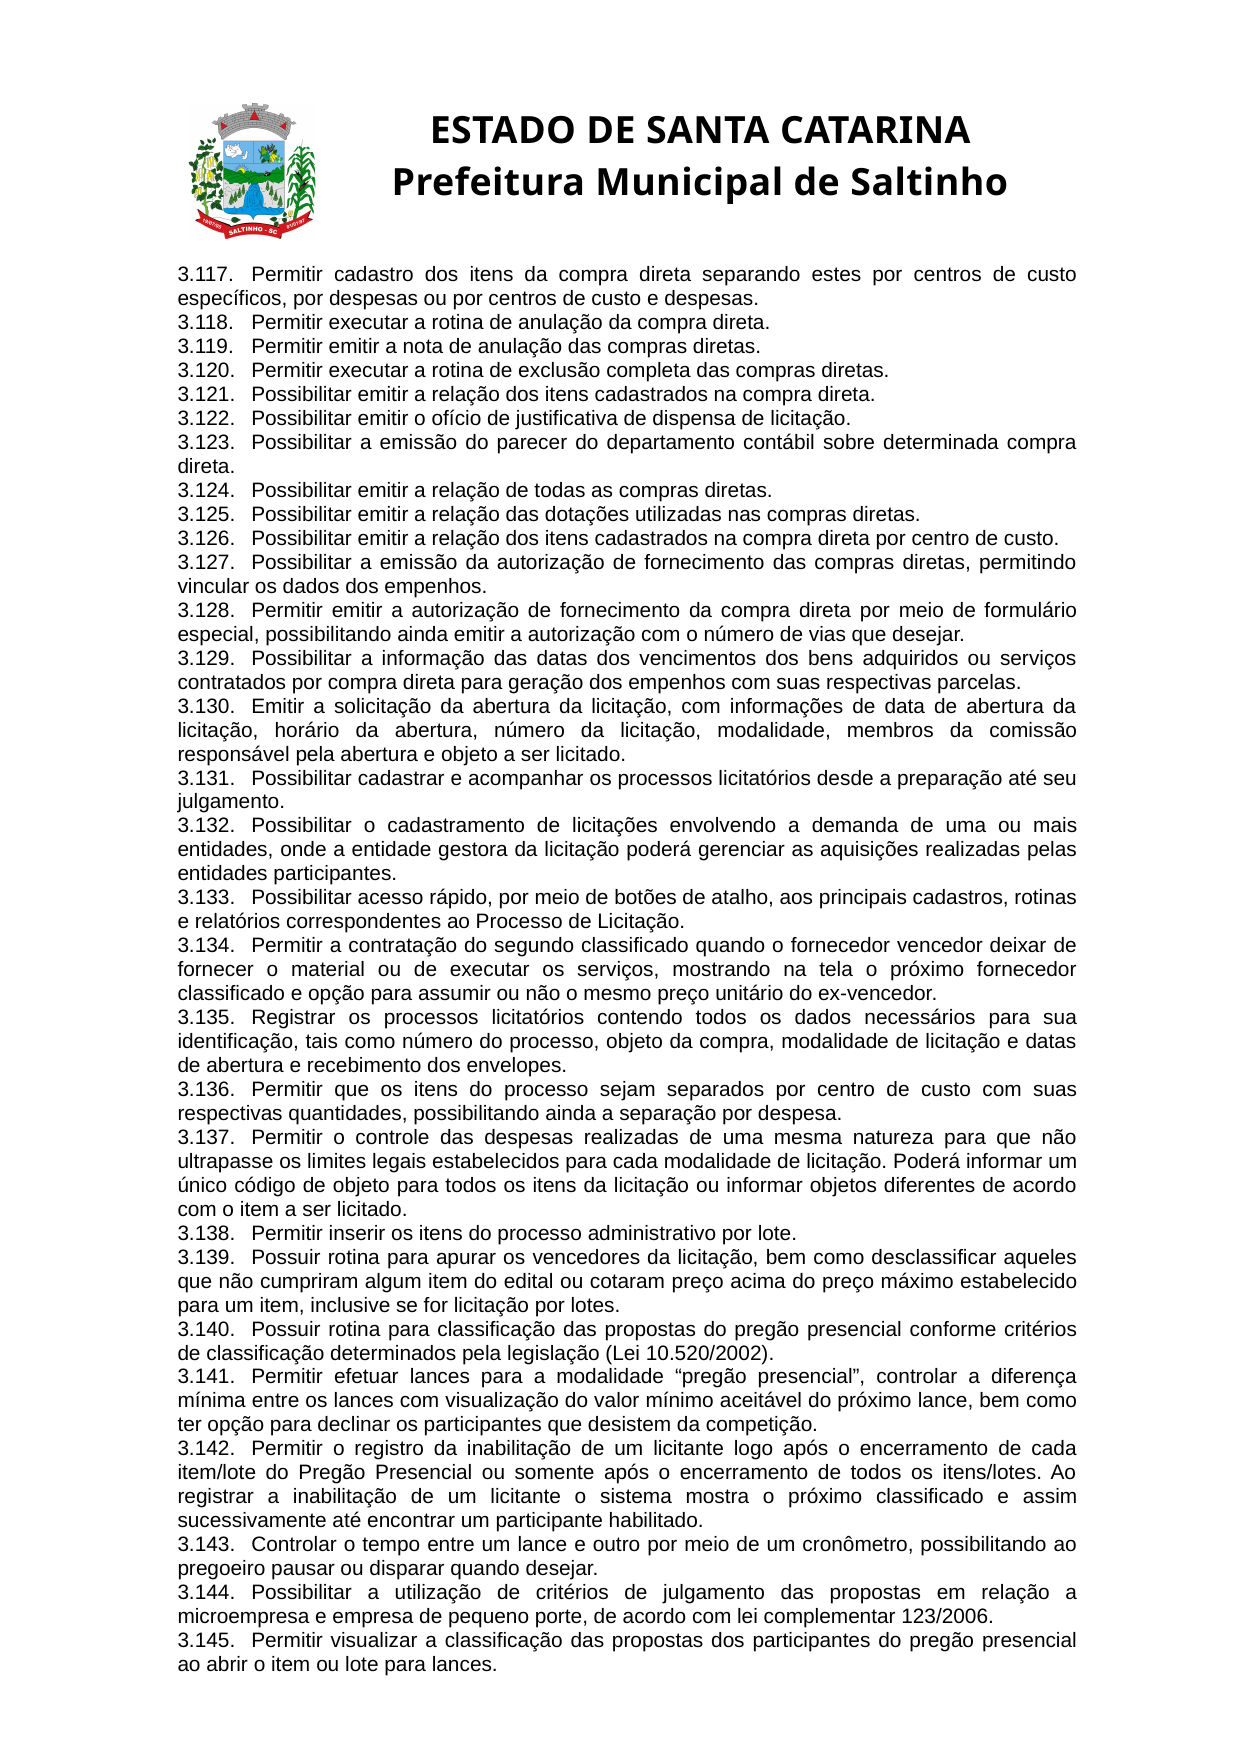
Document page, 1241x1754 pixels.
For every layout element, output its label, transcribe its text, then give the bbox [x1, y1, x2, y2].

list Permitir o registro da inabilitação de um licitante logo após o encerramento de cada item/lote do Pregão Presencial ou somente após o encerramento de todos os itens/lotes. Ao registrar a inabilitação de um licitante o sistema mostra o próximo classificado e assim sucessivamente até encontrar um participante habilitado. [177, 1436, 1078, 1532]
list Possuir rotina para classificação das propostas do pregão presencial conforme critérios de classificação determinados pela legislação (Lei 10.520/2002). [177, 1316, 1078, 1364]
list Permitir que os itens do processo sejam separados por centro de custo com suas respectivas quantidades, possibilitando ainda a separação por despesa. [177, 1077, 1078, 1125]
list Possibilitar a utilização de critérios de julgamento das propostas em relação a microempresa e empresa de pequeno porte, de acordo com lei complementar 123/2006. [177, 1580, 1078, 1628]
list Possibilitar a informação das datas dos vencimentos dos bens adquiridos ou serviços contratados por compra direta para geração dos empenhos com suas respectivas parcelas. [177, 646, 1078, 693]
list Permitir executar a rotina de exclusão completa das compras diretas. [177, 358, 1078, 382]
list Emitir a solicitação da abertura da licitação, com informações de data de abertura da licitação, horário da abertura, número da licitação, modalidade, membros da comissão responsável pela abertura e objeto a ser licitado. [177, 693, 1078, 765]
list Possibilitar emitir a relação das dotações utilizadas nas compras diretas. [177, 502, 1078, 526]
list Permitir a contratação do segundo classificado quando o fornecedor vencedor deixar de fornecer o material ou de executar os serviços, mostrando na tela o próximo fornecedor classificado e opção para assumir ou não o mesmo preço unitário do ex-vencedor. [177, 933, 1078, 1005]
list Possibilitar o cadastramento de licitações envolvendo a demanda de uma ou mais entidades, onde a entidade gestora da licitação poderá gerenciar as aquisições realizadas pelas entidades participantes. [177, 813, 1078, 885]
list Permitir emitir a nota de anulação das compras diretas. [177, 334, 1078, 358]
list Permitir cadastro dos itens da compra direta separando estes por centros de custo específicos, por despesas ou por centros de custo e despesas. [177, 262, 1078, 310]
list Possibilitar cadastrar e acompanhar os processos licitatórios desde a preparação até seu julgamento. [177, 765, 1078, 813]
list Possibilitar acesso rápido, por meio de botões de atalho, aos principais cadastros, rotinas e relatórios correspondentes ao Processo de Licitação. [177, 885, 1078, 933]
list Permitir executar a rotina de anulação da compra direta. [177, 310, 1078, 334]
list Possibilitar emitir o ofício de justificativa de dispensa de licitação. [177, 406, 1078, 430]
list Permitir efetuar lances para a modalidade “pregão presencial”, controlar a diferença mínima entre os lances com visualização do valor mínimo aceitável do próximo lance, bem como ter opção para declinar os participantes que desistem da competição. [177, 1364, 1078, 1436]
list Possuir rotina para apurar os vencedores da licitação, bem como desclassificar aqueles que não cumpriram algum item do edital ou cotaram preço acima do preço máximo estabelecido para um item, inclusive se for licitação por lotes. [177, 1244, 1078, 1316]
list Controlar o tempo entre um lance e outro por meio de um cronômetro, possibilitando ao pregoeiro pausar ou disparar quando desejar. [177, 1532, 1078, 1580]
list Registrar os processos licitatórios contendo todos os dados necessários para sua identificação, tais como número do processo, objeto da compra, modalidade de licitação e datas de abertura e recebimento dos envelopes. [177, 1005, 1078, 1077]
list Permitir o controle das despesas realizadas de uma mesma natureza para que não ultrapasse os limites legais estabelecidos para cada modalidade de licitação. Poderá informar um único código de objeto para todos os itens da licitação ou informar objetos diferentes de acordo com o item a ser licitado. [177, 1125, 1078, 1221]
list Permitir visualizar a classificação das propostas dos participantes do pregão presencial ao abrir o item ou lote para lances. [177, 1628, 1078, 1676]
list Possibilitar emitir a relação de todas as compras diretas. [177, 478, 1078, 502]
list Possibilitar a emissão do parecer do departamento contábil sobre determinada compra direta. [177, 430, 1078, 478]
list Possibilitar emitir a relação dos itens cadastrados na compra direta por centro de custo. [177, 526, 1078, 550]
list Possibilitar emitir a relação dos itens cadastrados na compra direta. [177, 382, 1078, 406]
list Possibilitar a emissão da autorização de fornecimento das compras diretas, permitindo vincular os dados dos empenhos. [177, 550, 1078, 598]
list Permitir inserir os itens do processo administrativo por lote. [177, 1221, 1078, 1244]
list Permitir emitir a autorização de fornecimento da compra direta por meio de formulário especial, possibilitando ainda emitir a autorização com o número de vias que desejar. [177, 598, 1078, 646]
